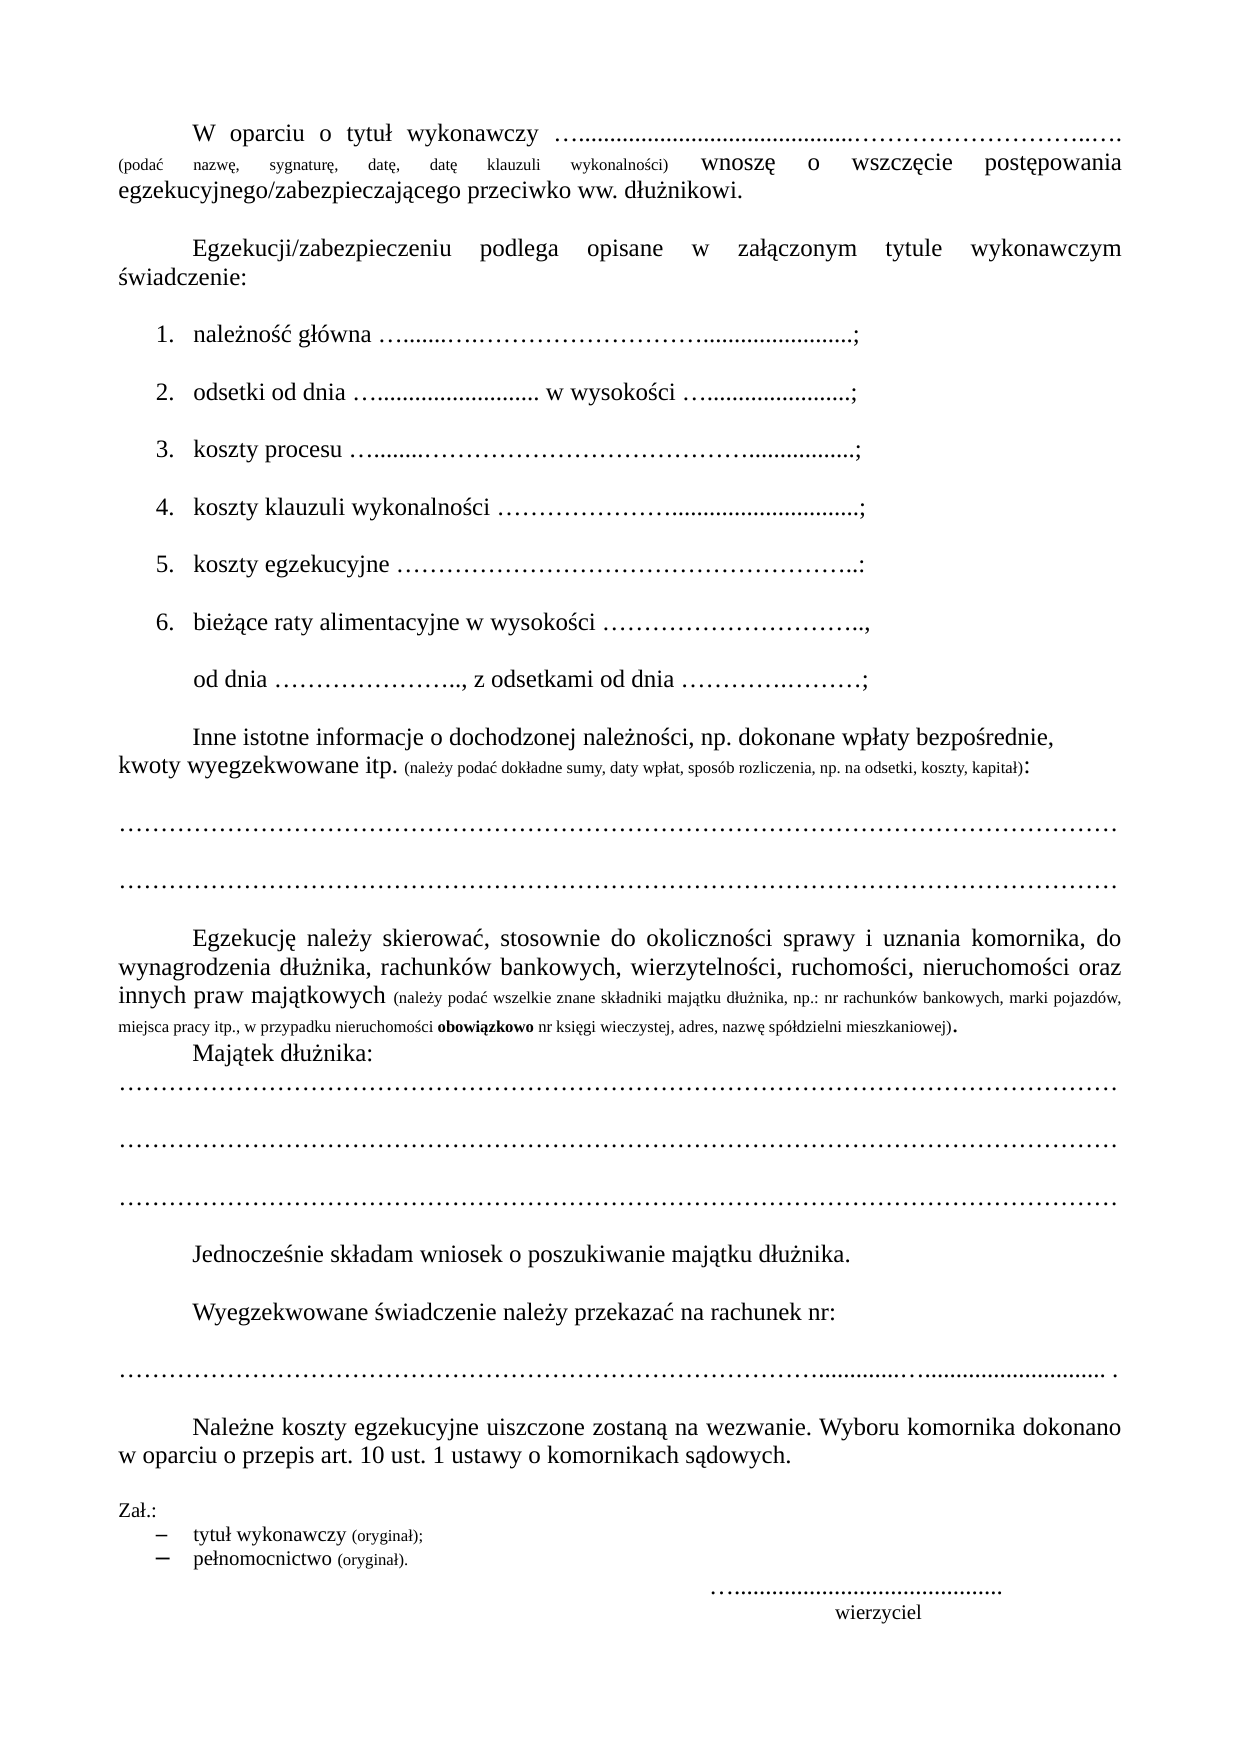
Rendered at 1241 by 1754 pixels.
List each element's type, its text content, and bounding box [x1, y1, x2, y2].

text Należne koszty egzekucyjne uiszczone zostaną na wezwanie. Wyboru komornika dokonano w oparciu o przepis art. 10 ust. 1 ustawy o komornikach sądowych. [118, 1412, 1122, 1469]
text ………………………………………………………………………………………………………… [118, 1067, 1122, 1096]
list bieżące raty alimentacyjne w wysokości ………………………….., [156, 607, 1122, 636]
text Egzekucji/zabezpieczeniu podlega opisane w załączonym tytule wykonawczym świadczenie: [118, 233, 1122, 291]
text Jednocześnie składam wniosek o poszukiwanie majątku dłużnika. [118, 1239, 1122, 1268]
text ………………………………………………………………………………………………………… [118, 1124, 1122, 1153]
list należność główna ….......….………………………........................; [156, 319, 1122, 348]
text wierzyciel [118, 1600, 1122, 1624]
list koszty klauzuli wykonalności …………………..............................; [156, 492, 1122, 521]
text Inne istotne informacje o dochodzonej należności, np. dokonane wpłaty bezpośrednie, kwoty wyegzekwowane itp. (należy podać dokładne sumy, daty wpłat, sposób rozliczenia, np. na odsetki, koszty, kapitał): [118, 722, 1122, 779]
text …........................................... [118, 1571, 1122, 1600]
text ………………………………………………………………………….............…............................. . [118, 1354, 1122, 1383]
list odsetki od dnia ….......................... w wysokości ….......................; [156, 377, 1122, 406]
text Majątek dłużnika: [118, 1038, 1122, 1067]
text ………………………………………………………………………………………………………… [118, 1182, 1122, 1211]
list pełnomocnictwo (oryginał). [156, 1546, 1122, 1571]
text ………………………………………………………………………………………………………… [118, 866, 1122, 894]
list tytuł wykonawczy (oryginał); [156, 1522, 1122, 1546]
text Zał.: [118, 1498, 1122, 1522]
list koszty procesu …........………………………………….................; [156, 434, 1122, 463]
text Wyegzekwowane świadczenie należy przekazać na rachunek nr: [118, 1297, 1122, 1326]
list od dnia ………………….., z odsetkami od dnia ………….………; [156, 664, 1122, 693]
text Egzekucję należy skierować, stosownie do okoliczności sprawy i uznania komornika, do wynagrodzenia dłużnika, rachunków bankowych, wierzytelności, ruchomości, nieruchomości oraz innych praw majątkowych (należy podać wszelkie znane składniki majątku dłużnika, np.: nr rachunków bankowych, marki pojazdów, miejsca pracy itp., w przypadku nieruchomości obowiązkowo nr księgi wieczystej, adres, nazwę spółdzielni mieszkaniowej). [118, 923, 1122, 1038]
list koszty egzekucyjne ………………………………………………..: [156, 549, 1122, 578]
text W oparciu o tytuł wykonawczy …............................................………………………..…. (podać nazwę, sygnaturę, datę, datę klauzuli wykonalności) wnoszę o wszczęcie postępowania egzekucyjnego/zabezpieczającego przeciwko ww. dłużnikowi. [118, 118, 1122, 204]
text ………………………………………………………………………………………………………… [118, 808, 1122, 837]
